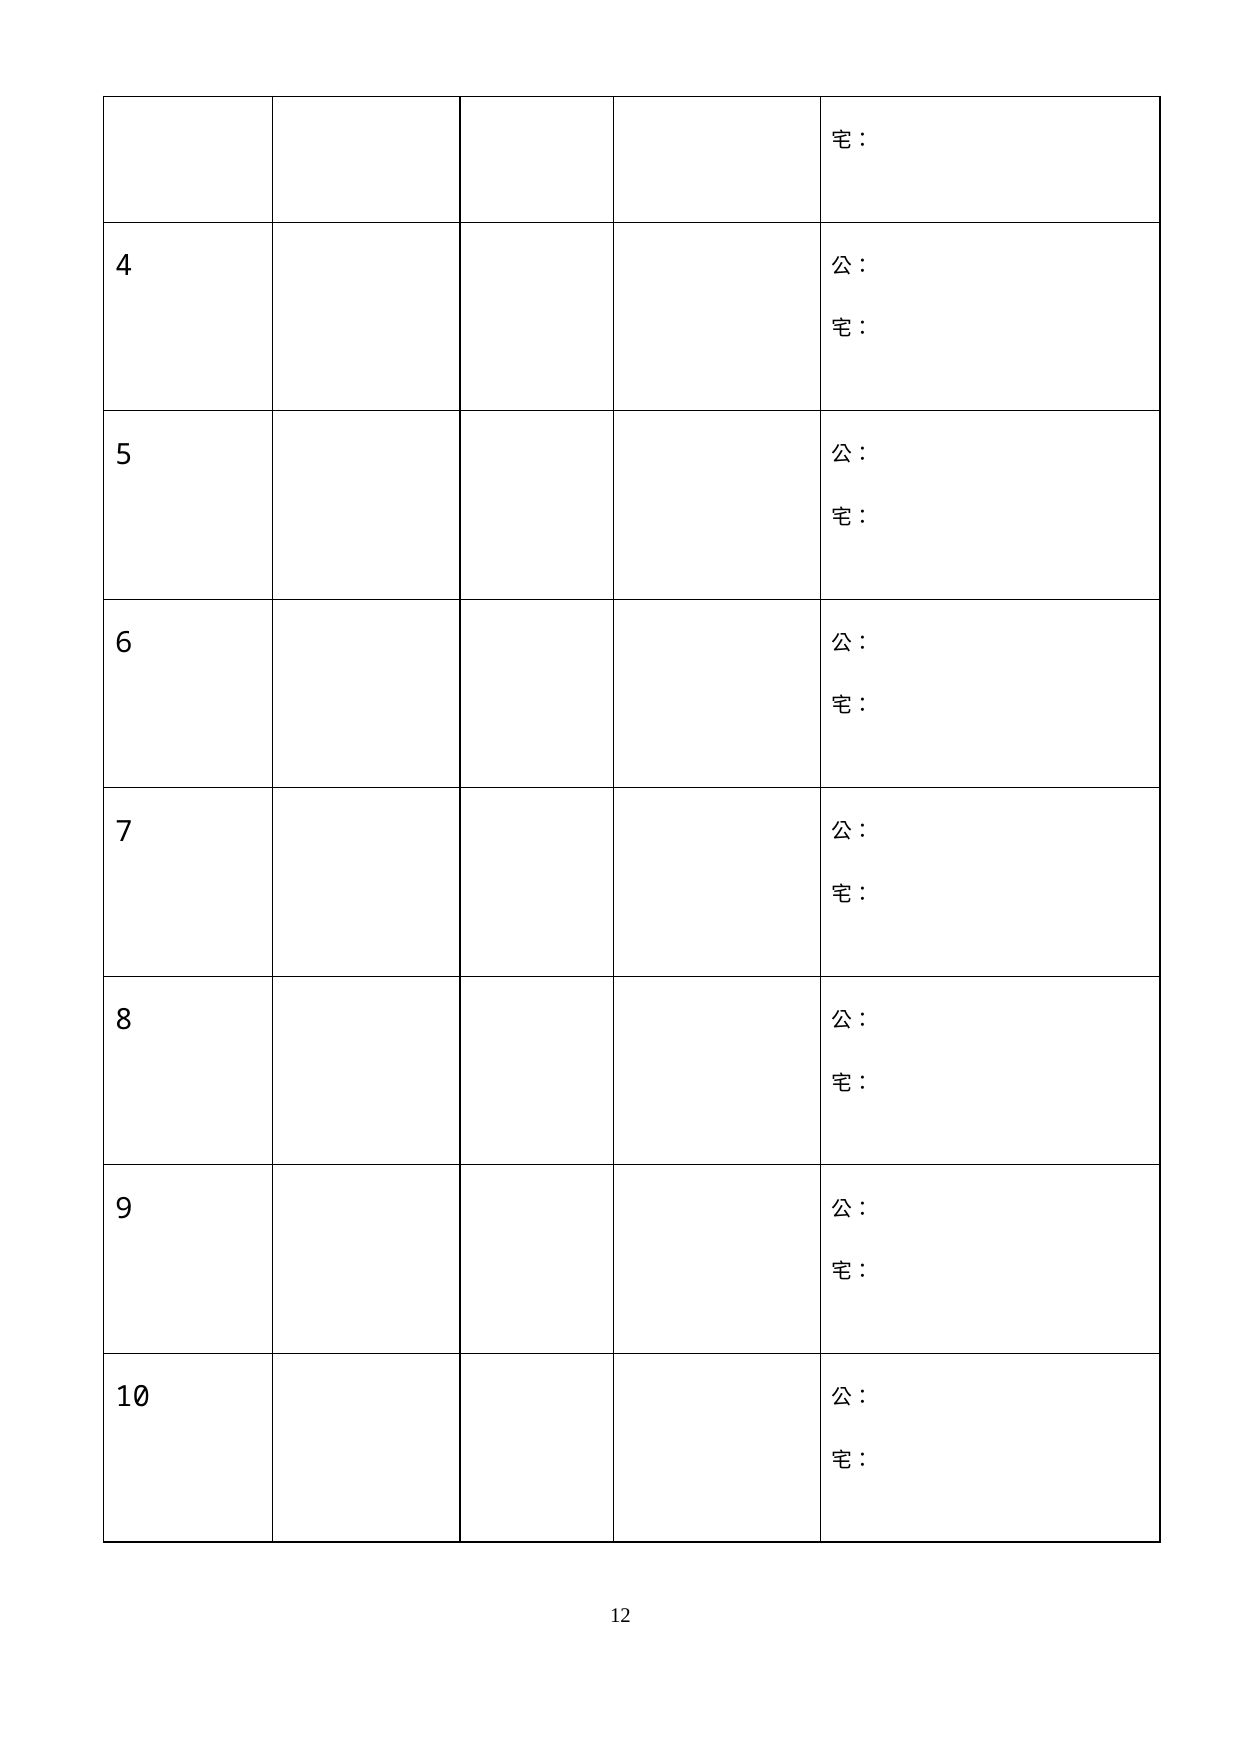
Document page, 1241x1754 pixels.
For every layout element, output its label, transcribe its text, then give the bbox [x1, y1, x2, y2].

table_cell 公： 宅： [821, 223, 1159, 410]
table_cell [614, 411, 820, 599]
table_cell [273, 600, 459, 787]
table_cell [273, 788, 459, 976]
table_cell 公： 宅： [821, 977, 1159, 1164]
table_cell 公： 宅： [821, 411, 1159, 599]
table_cell 7 [104, 788, 272, 976]
table_cell 8 [104, 977, 272, 1164]
table_cell [461, 1354, 613, 1541]
table_cell [461, 1165, 613, 1353]
table_cell [273, 1354, 459, 1541]
table_cell 4 [104, 223, 272, 410]
table_cell 公： 宅： [821, 788, 1159, 976]
table_cell [461, 977, 613, 1164]
table_cell [614, 788, 820, 976]
table_cell [273, 411, 459, 599]
table_cell 6 [104, 600, 272, 787]
table_cell [461, 97, 613, 222]
table_cell [461, 411, 613, 599]
table_cell [273, 223, 459, 410]
table_cell [461, 600, 613, 787]
table_cell [461, 788, 613, 976]
table_cell 公： 宅： [821, 1354, 1159, 1541]
table_cell [614, 977, 820, 1164]
table_cell [614, 97, 820, 222]
table_cell [614, 1165, 820, 1353]
table_cell [614, 600, 820, 787]
table_cell [273, 977, 459, 1164]
table_cell 公： 宅： [821, 600, 1159, 787]
table_cell [614, 223, 820, 410]
table_cell 10 [104, 1354, 272, 1541]
table_cell 宅： [821, 97, 1159, 222]
table_cell [461, 223, 613, 410]
table_cell [273, 97, 459, 222]
table_cell 5 [104, 411, 272, 599]
table_cell 9 [104, 1165, 272, 1353]
table_cell [273, 1165, 459, 1353]
table_cell 公： 宅： [821, 1165, 1159, 1353]
table_cell [614, 1354, 820, 1541]
table_cell [104, 97, 272, 222]
